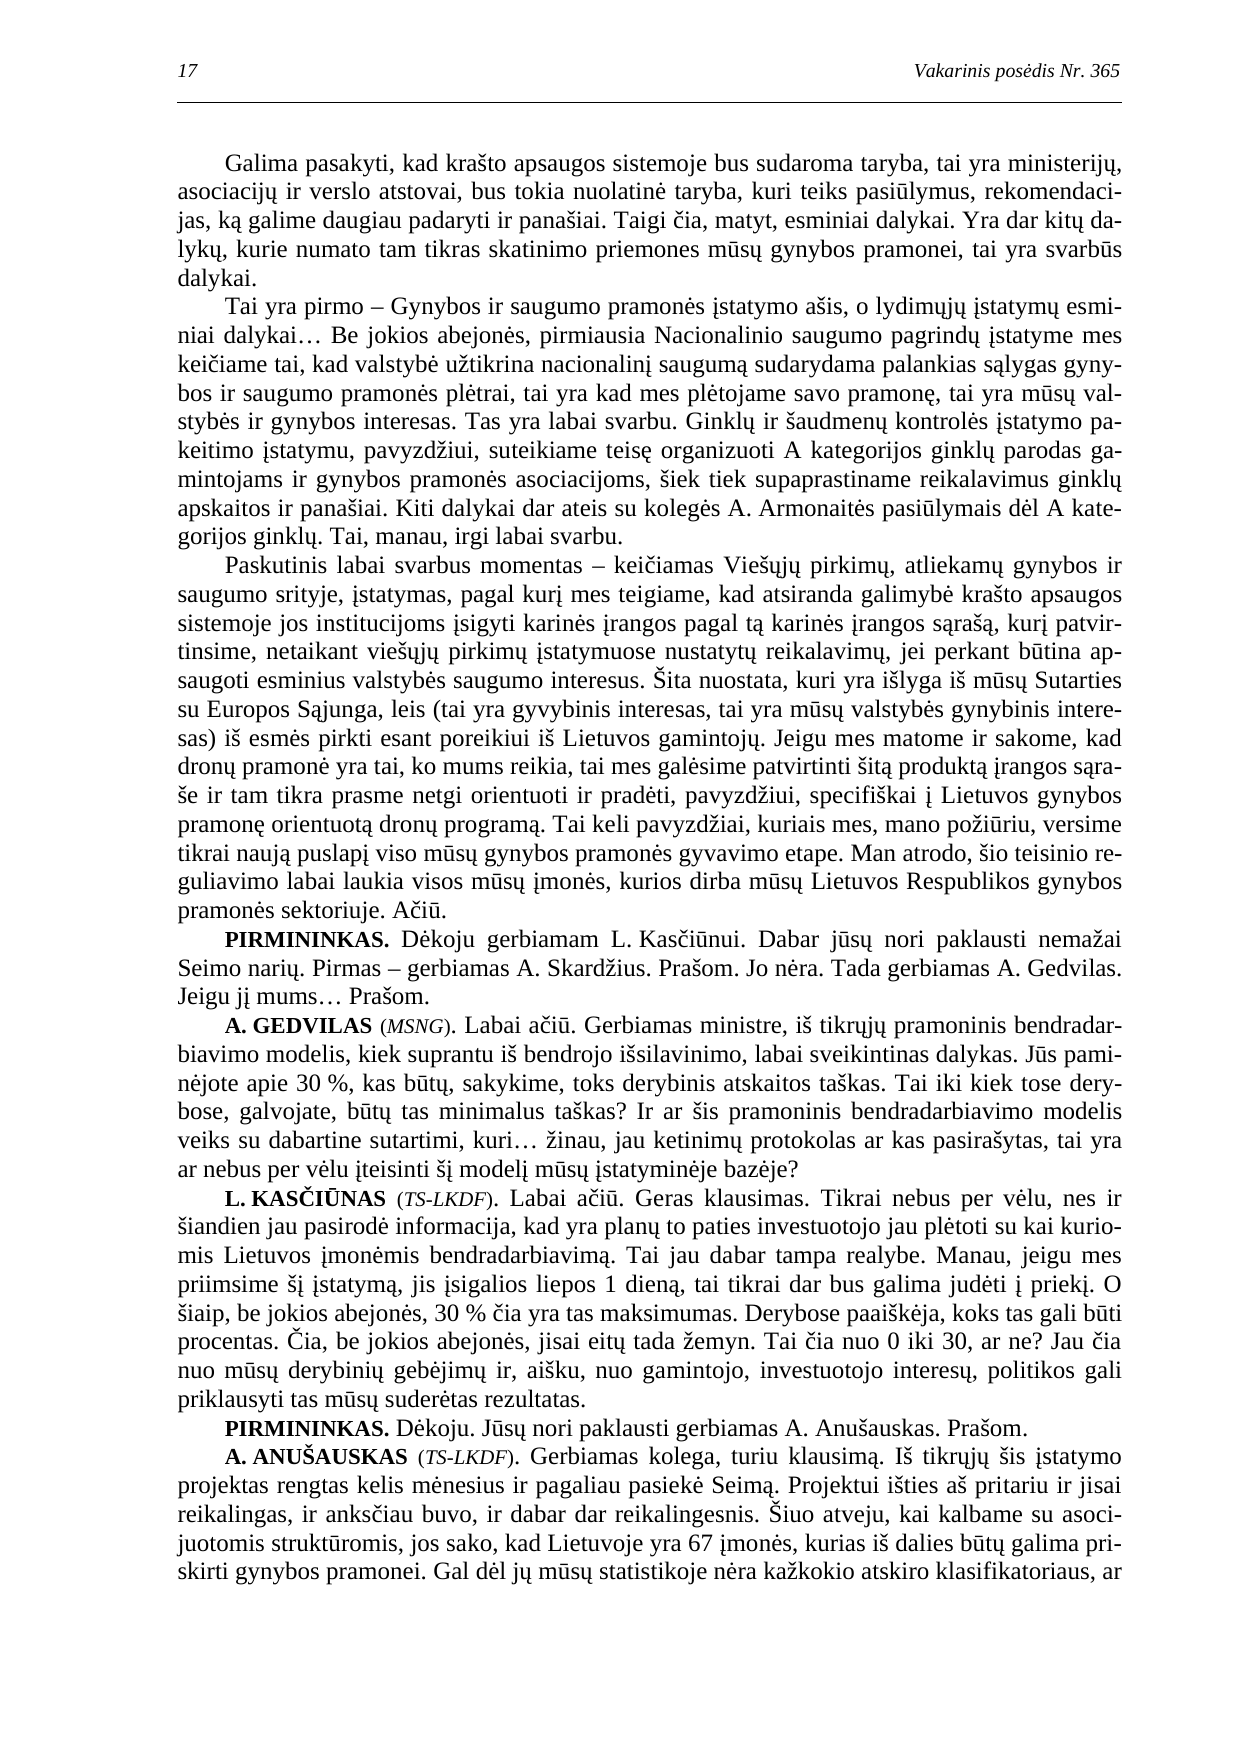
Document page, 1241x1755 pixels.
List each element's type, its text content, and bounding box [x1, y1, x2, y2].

text PIRMININKAS. Dė­ko­ju ger­bia­mam L. Kas­čiū­nui. Da­bar jū­sų no­ri pa­klaus­ti ne­ma­žai Sei­mo na­rių. Pir­mas – ger­bia­mas A. Skar­džius. Pra­šom. Jo nė­ra. Ta­da ger­bia­mas A. Ged­vi­las. Jei­gu jį mums… Pra­šom. [177, 924, 1122, 1010]
text PIRMININKAS. Dė­ko­ju. Jū­sų no­ri pa­klaus­ti ger­bia­mas A. Anu­šaus­kas. Pra­šom. [177, 1413, 1122, 1441]
text Pas­ku­ti­nis la­bai svar­bus mo­men­tas – kei­čia­mas Vie­šų­jų pir­ki­mų, at­lie­ka­mų gy­ny­bos ir sau­gu­mo sri­ty­je, įsta­ty­mas, pa­gal ku­rį mes tei­gia­me, kad at­si­ran­da ga­li­my­bė kraš­to ap­sau­gos sis­te­mo­je jos ins­ti­tu­ci­joms įsi­gy­ti ka­ri­nės įran­gos pa­gal tą ka­ri­nės įran­gos są­ra­šą, ku­rį pa­tvir­tin­si­me, ne­tai­kant vie­šų­jų pir­ki­mų įsta­ty­muo­se nu­sta­ty­tų rei­ka­la­vi­mų, jei per­kant bū­ti­na ap­sau­go­ti es­mi­nius vals­ty­bės sau­gu­mo in­te­re­sus. Ši­ta nuo­sta­ta, ku­ri yra iš­ly­ga iš mū­sų Su­tar­ties su Eu­ro­pos Są­jun­ga, leis (tai yra gy­vy­bi­nis in­te­re­sas, tai yra mū­sų vals­ty­bės gy­ny­bi­nis in­te­re­sas) iš es­mės pirk­ti esant po­rei­kiui iš Lie­tu­vos ga­min­to­jų. Jei­gu mes ma­to­me ir sa­ko­me, kad dro­nų pra­mo­nė yra tai, ko mums rei­kia, tai mes ga­lė­si­me pa­tvir­tin­ti ši­tą pro­duk­tą įran­gos są­ra­še ir tam tik­ra pras­me net­gi orien­tuo­ti ir pra­dė­ti, pa­vyz­džiui, spe­ci­fiš­kai į Lie­tu­vos gy­ny­bos pra­mo­nę orien­tuo­tą dro­nų pro­gra­mą. Tai ke­li pa­vyz­džiai, ku­riais mes, ma­no po­žiū­riu, ver­si­me tik­rai nau­ją pus­la­pį vi­so mū­sų gy­ny­bos pra­mo­nės gy­va­vi­mo eta­pe. Man at­ro­do, šio tei­si­nio re­gu­lia­vi­mo la­bai lau­kia vi­sos mū­sų įmo­nės, ku­rios dir­ba mū­sų Lie­tu­vos Res­pub­li­kos gy­ny­bos pra­mo­nės sek­to­riu­je. Ačiū. [177, 550, 1122, 924]
text Ga­li­ma pa­sa­ky­ti, kad kraš­to ap­sau­gos sis­te­mo­je bus su­da­ro­ma ta­ry­ba, tai yra mi­nis­te­ri­jų, aso­cia­ci­jų ir ver­slo at­sto­vai, bus to­kia nuo­la­ti­nė ta­ry­ba, ku­ri teiks pa­siū­ly­mus, re­ko­men­da­ci­jas, ką ga­li­me dau­giau pa­da­ry­ti ir pa­na­šiai. Tai­gi čia, ma­tyt, es­mi­niai da­ly­kai. Yra dar ki­tų da­ly­kų, ku­rie nu­ma­to tam tik­ras ska­ti­ni­mo prie­mo­nes mū­sų gy­ny­bos pra­mo­nei, tai yra svar­būs da­ly­kai. [177, 148, 1122, 291]
text Tai yra pir­mo – Gy­ny­bos ir sau­gu­mo pra­mo­nės įsta­ty­mo ašis, o ly­di­mų­jų įsta­ty­mų es­mi­niai da­ly­kai… Be jo­kios abe­jo­nės, pir­miau­sia Na­cio­na­li­nio sau­gu­mo pa­grin­dų įsta­ty­me mes kei­čia­me tai, kad vals­ty­bė už­tik­ri­na na­cio­na­li­nį sau­gu­mą su­da­ry­da­ma pa­lan­kias są­ly­gas gy­ny­bos ir sau­gu­mo pra­mo­nės plėt­rai, tai yra kad mes plė­to­ja­me sa­vo pra­mo­nę, tai yra mū­sų val­sty­bės ir gy­ny­bos in­te­re­sas. Tas yra la­bai svar­bu. Gin­klų ir šaud­me­nų kon­tro­lės įsta­ty­mo pa­kei­ti­mo įsta­ty­mu, pa­vyz­džiui, su­tei­kia­me tei­sę or­ga­ni­zuo­ti A ka­te­go­ri­jos gin­klų pa­ro­das ga­min­to­jams ir gy­ny­bos pra­mo­nės aso­cia­ci­joms, šiek tiek su­pap­ras­ti­na­me rei­ka­la­vi­mus gin­klų ap­skai­tos ir pa­na­šiai. Ki­ti da­ly­kai dar at­eis su ko­le­gės A. Ar­mo­nai­tės pa­siū­ly­mais dėl A ka­te­go­ri­jos gin­klų. Tai, ma­nau, ir­gi la­bai svar­bu. [177, 291, 1122, 550]
text A. GEDVILAS (MSNG). La­bai ačiū. Ger­bia­mas mi­nist­re, iš tik­rų­jų pra­mo­ni­nis ben­dra­dar­bia­vi­mo mo­de­lis, kiek su­pran­tu iš ben­dro­jo iš­si­la­vi­ni­mo, la­bai svei­kin­ti­nas da­ly­kas. Jūs pa­mi­nė­jo­te apie 30 %, kas bū­tų, sa­ky­ki­me, toks de­ry­bi­nis at­skai­tos taš­kas. Tai iki kiek to­se de­ry­bo­se, gal­vo­ja­te, bū­tų tas mi­ni­ma­lus taš­kas? Ir ar šis pra­mo­ni­nis ben­dra­dar­bia­vi­mo mo­de­lis veiks su da­bar­ti­ne su­tar­ti­mi, ku­ri… ži­nau, jau ke­ti­ni­mų pro­to­ko­las ar kas pa­si­ra­šy­tas, tai yra ar ne­bus per vė­lu įtei­sin­ti šį mo­de­lį mū­sų įsta­ty­mi­nė­je ba­zė­je? [177, 1010, 1122, 1183]
text L. KASČIŪNAS (TS-LKDF). La­bai ačiū. Ge­ras klau­si­mas. Tik­rai ne­bus per vė­lu, nes ir šian­dien jau pa­si­ro­dė in­for­ma­ci­ja, kad yra pla­nų to pa­ties in­ves­tuo­to­jo jau plė­to­ti su kai ku­rio­mis Lie­tu­vos įmo­nė­mis ben­dra­dar­bia­vi­mą. Tai jau da­bar tam­pa re­a­ly­be. Ma­nau, jei­gu mes pri­im­si­me šį įsta­ty­mą, jis įsi­ga­lios lie­pos 1 die­ną, tai tik­rai dar bus ga­li­ma ju­dė­ti į prie­kį. O šiaip, be jo­kios abe­jo­nės, 30 % čia yra tas mak­si­mu­mas. De­ry­bo­se pa­aiš­kė­ja, koks tas ga­li bū­ti pro­cen­tas. Čia, be jo­kios abe­jo­nės, ji­sai ei­tų ta­da že­myn. Tai čia nuo 0 iki 30, ar ne? Jau čia nuo mū­sų de­ry­bi­nių ge­bė­ji­mų ir, aiš­ku, nuo ga­min­to­jo, in­ves­tuo­to­jo in­te­re­sų, po­li­ti­kos ga­li pri­klau­sy­ti tas mū­sų su­de­rė­tas re­zul­ta­tas. [177, 1183, 1122, 1413]
text A. ANUŠAUSKAS (TS-LKDF). Ger­bia­mas ko­le­ga, tu­riu klau­si­mą. Iš tik­rų­jų šis įsta­ty­mo pro­jek­tas reng­tas ke­lis mė­ne­sius ir pa­ga­liau pa­sie­kė Sei­mą. Pro­jek­tui iš­ties aš pri­ta­riu ir ji­sai rei­ka­lin­gas, ir anks­čiau bu­vo, ir da­bar dar rei­ka­lin­ges­nis. Šiuo at­ve­ju, kai kal­ba­me su aso­ci­juo­to­mis struk­tū­ro­mis, jos sa­ko, kad Lie­tu­vo­je yra 67 įmo­nės, ku­rias iš da­lies bū­tų ga­li­ma pri­skir­ti gy­ny­bos pra­mo­nei. Gal dėl jų mū­sų sta­tis­ti­ko­je nė­ra kaž­ko­kio at­ski­ro kla­si­fi­ka­to­riaus, ar [177, 1441, 1122, 1585]
